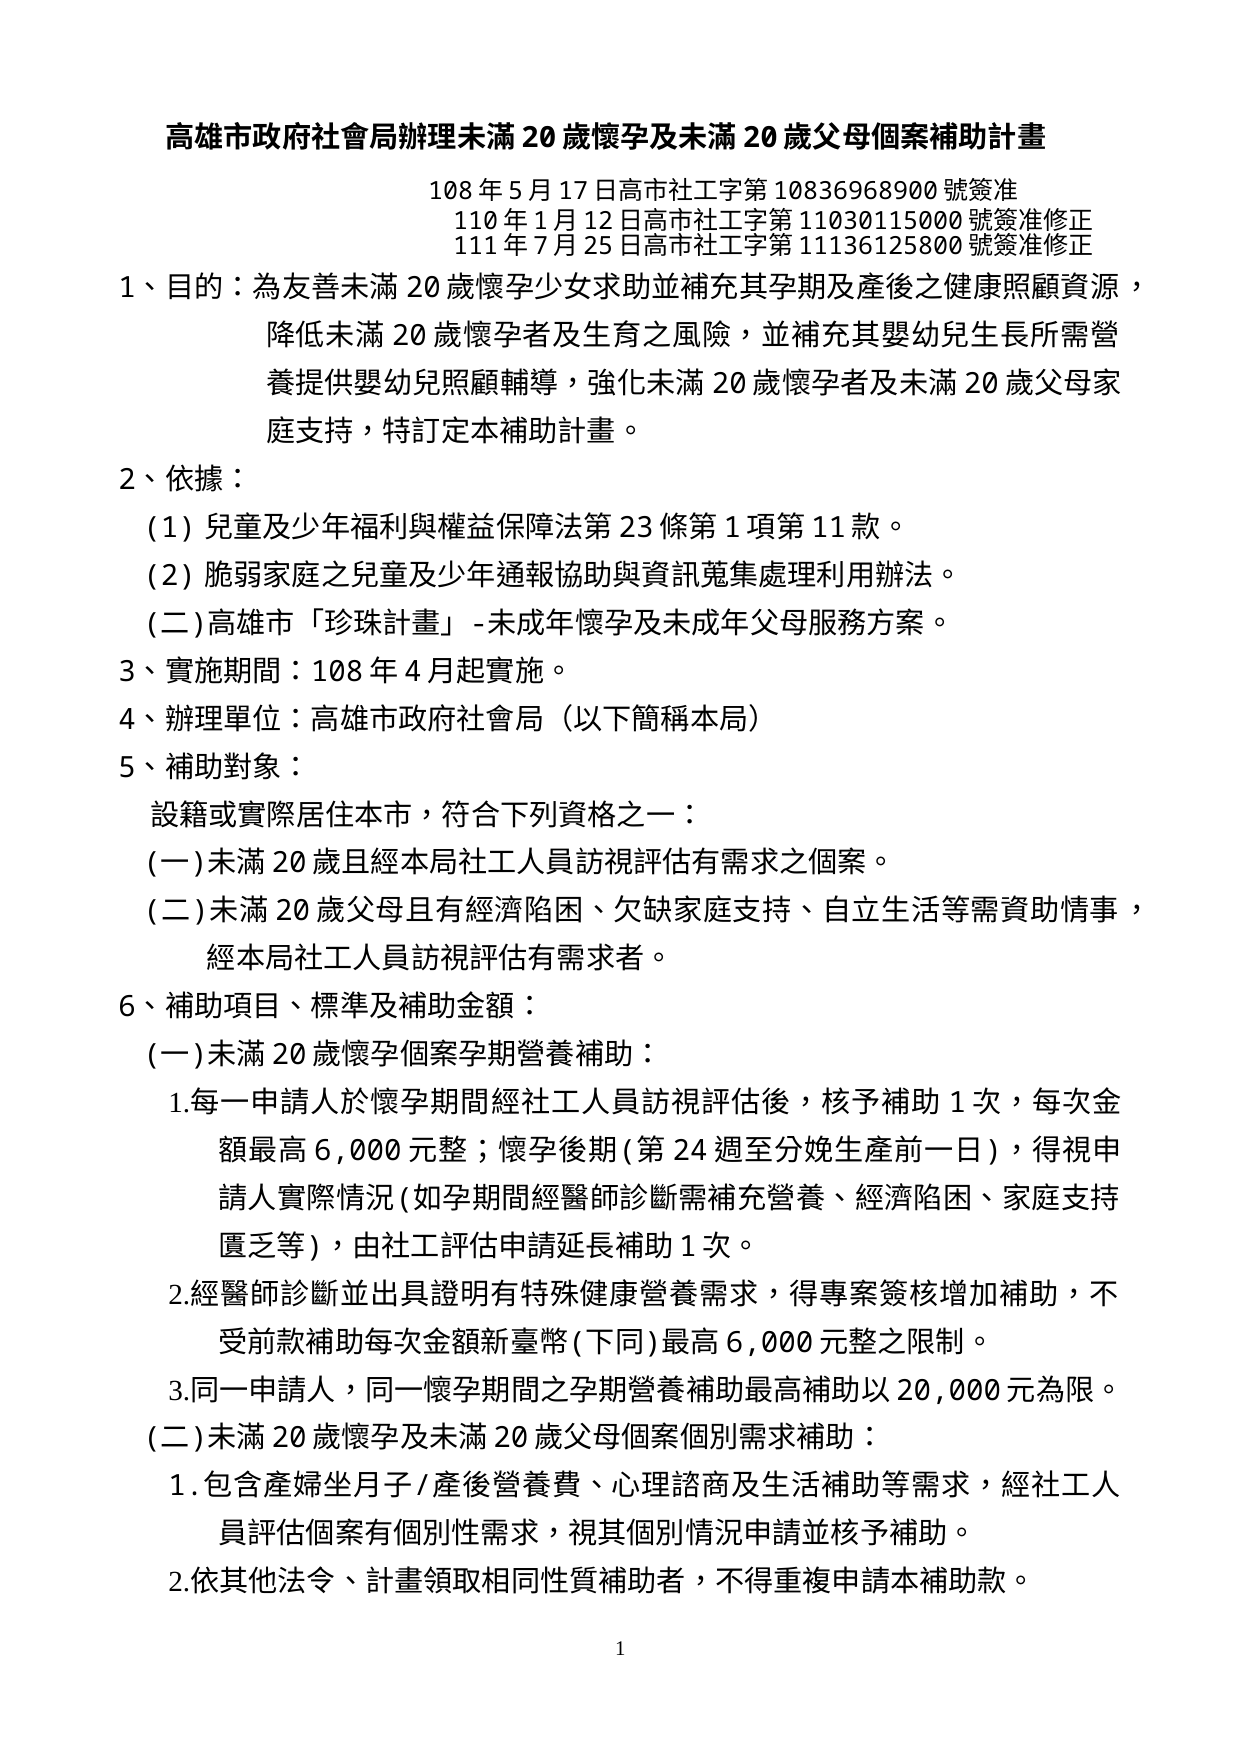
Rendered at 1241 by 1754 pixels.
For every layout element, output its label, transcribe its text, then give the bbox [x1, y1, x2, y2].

text 設籍或實際居住本市，符合下列資格之一： [150, 787, 1122, 834]
text (一)未滿20歲懷孕個案孕期營養補助： [143, 1026, 1122, 1074]
text (二)高雄市「珍珠計畫」-未成年懷孕及未成年父母服務方案。 [143, 595, 1122, 643]
text 111年7月25日高市社工字第11136125800號簽准修正 [118, 234, 1093, 259]
text (一)未滿20歲且經本局社工人員訪視評估有需求之個案。 [143, 834, 1122, 882]
list 同一申請人，同一懷孕期間之孕期營養補助最高補助以20,000元為限。 [168, 1362, 1122, 1409]
text 110年1月12日高市社工字第11030115000號簽准修正 [118, 209, 1093, 234]
list 脆弱家庭之兒童及少年通報協助與資訊蒐集處理利用辦法。 [143, 547, 1122, 595]
text 高雄市政府社會局辦理未滿20歲懷孕及未滿20歲父母個案補助計畫 [118, 105, 1093, 157]
list 經醫師診斷並出具證明有特殊健康營養需求，得專案簽核增加補助，不受前款補助每次金額新臺幣(下同)最高6,000元整之限制。 [168, 1266, 1122, 1362]
list 每一申請人於懷孕期間經社工人員訪視評估後，核予補助1次，每次金額最高6,000元整；懷孕後期(第24週至分娩生產前一日)，得視申請人實際情況(如孕期間經醫師診斷需補充營養、經濟陷困、家庭支持匱乏等)，由社工評估申請延長補助1次。 [168, 1074, 1122, 1266]
list 實施期間：108年4月起實施。 [118, 643, 1122, 691]
list 補助項目、標準及補助金額： [118, 978, 1122, 1026]
list 兒童及少年福利與權益保障法第23條第1項第11款。 [143, 499, 1122, 547]
list 依其他法令、計畫領取相同性質補助者，不得重複申請本補助款。 [168, 1553, 1122, 1601]
list 補助對象： [118, 739, 1122, 787]
list 目的：為友善未滿20歲懷孕少女求助並補充其孕期及產後之健康照顧資源，降低未滿20歲懷孕者及生育之風險，並補充其嬰幼兒生長所需營養提供嬰幼兒照顧輔導，強化未滿20歲懷孕者及未滿20歲父母家庭支持，特訂定本補助計畫。 [118, 259, 1122, 451]
list 依據： [118, 451, 1122, 499]
text 108年5月17日高市社工字第10836968900號簽准 [118, 157, 1018, 209]
text (二)未滿20歲懷孕及未滿20歲父母個案個別需求補助： [143, 1409, 1122, 1457]
list 辦理單位：高雄市政府社會局（以下簡稱本局） [118, 691, 1122, 739]
list 包含產婦坐月子/產後營養費、心理諮商及生活補助等需求，經社工人員評估個案有個別性需求，視其個別情況申請並核予補助。 [168, 1457, 1122, 1553]
text (二)未滿20歲父母且有經濟陷困、欠缺家庭支持、自立生活等需資助情事，經本局社工人員訪視評估有需求者。 [143, 882, 1122, 978]
